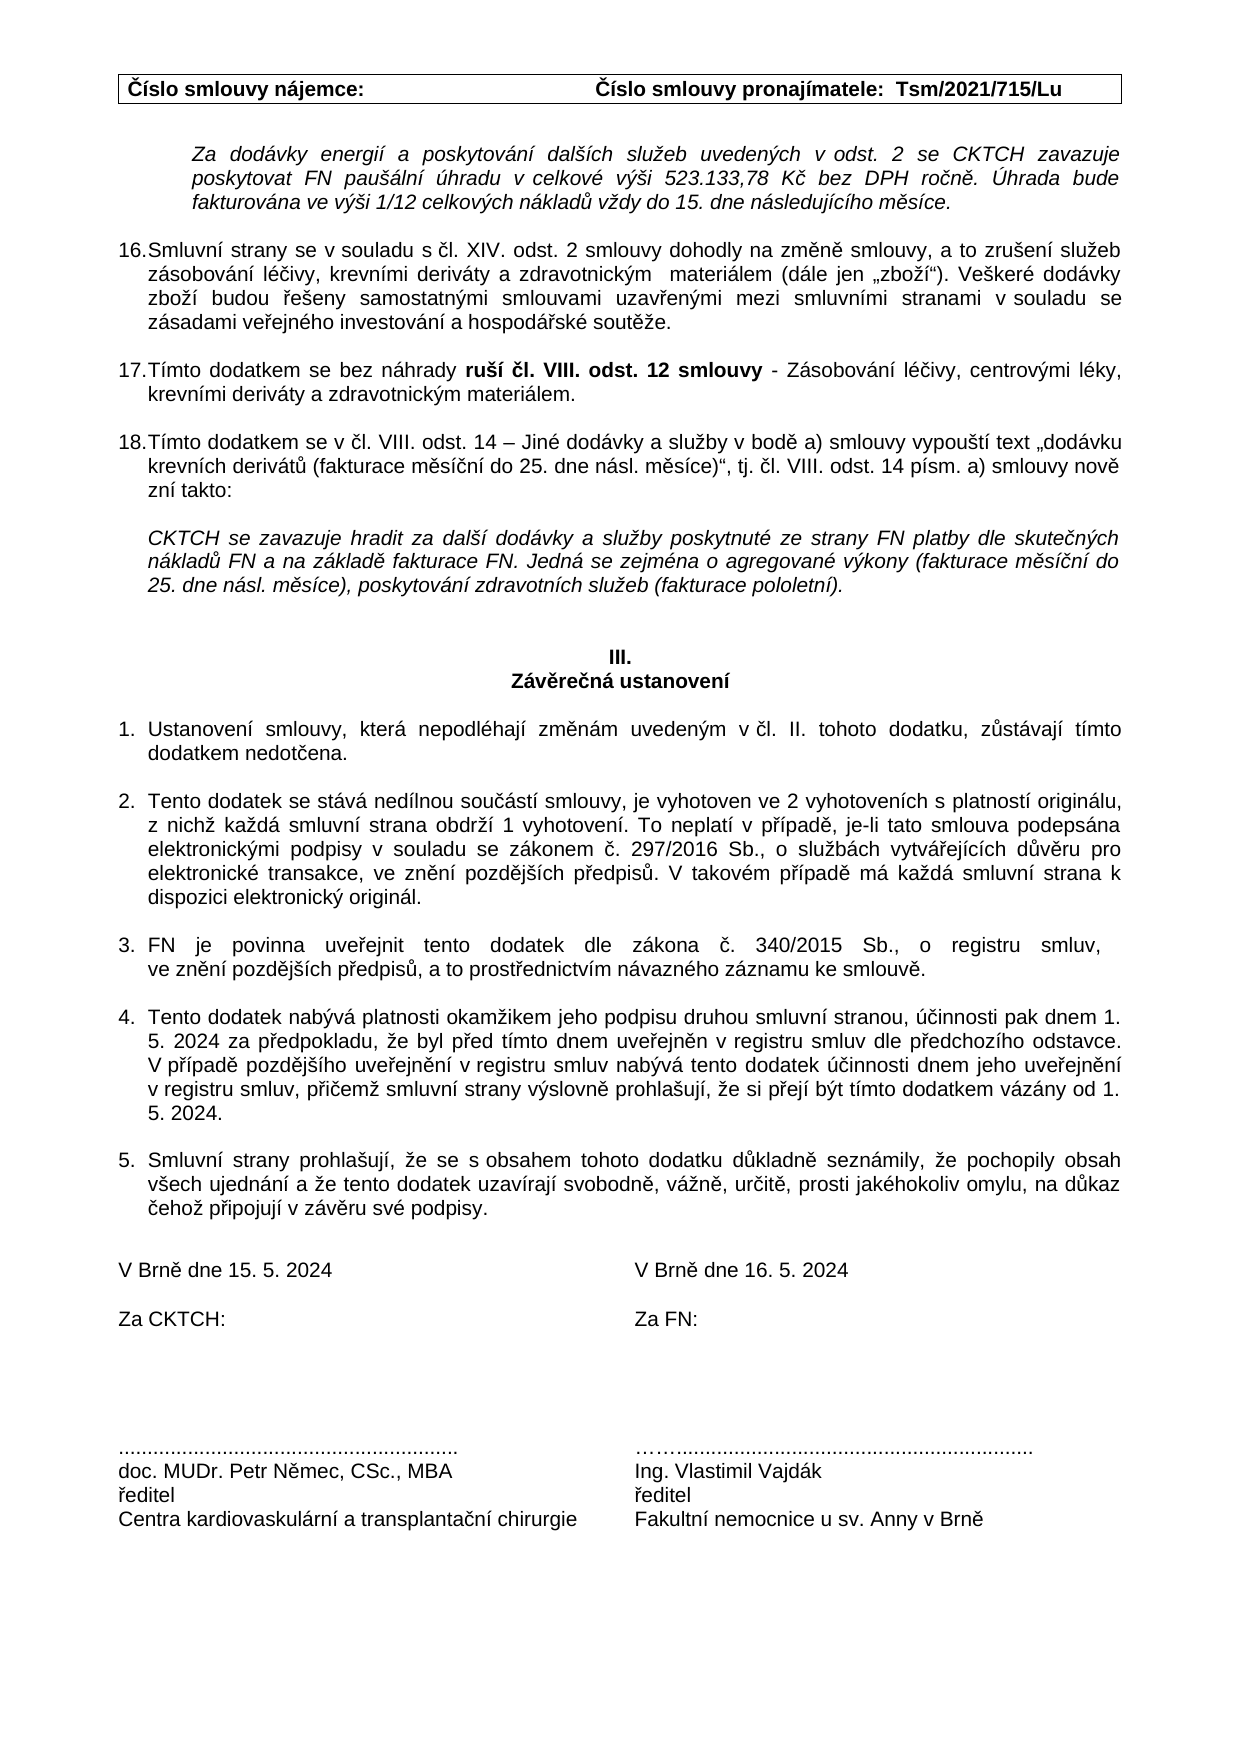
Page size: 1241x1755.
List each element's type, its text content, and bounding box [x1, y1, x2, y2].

text CKTCH se zavazuje hradit za další dodávky a služby poskytnuté ze strany FN platby dle skutečných nákladů FN a na základě fakturace FN. Jedná se zejména o agregované výkony (fakturace měsíční do 25. dne násl. měsíce), poskytování zdravotních služeb (fakturace pololetní). [148, 525, 1122, 597]
list Tímto dodatkem se bez náhrady ruší čl. VIII. odst. 12 smlouvy - Zásobování léčivy, centrovými léky, krevními deriváty a zdravotnickým materiálem. [118, 358, 1122, 406]
list FN je povinna uveřejnit tento dodatek dle zákona č. 340/2015 Sb., o registru smluv, ve znění pozdějších předpisů, a to prostřednictvím návazného záznamu ke smlouvě. [118, 933, 1122, 981]
text ředitel ředitel [118, 1483, 1122, 1507]
list Ustanovení smlouvy, která nepodléhají změnám uvedeným v čl. II. tohoto dodatku, zůstávají tímto dodatkem nedotčena. [118, 717, 1122, 765]
text III. [118, 645, 1122, 669]
list Smluvní strany prohlašují, že se s obsahem tohoto dodatku důkladně seznámily, že pochopily obsah všech ujednání a že tento dodatek uzavírají svobodně, vážně, určitě, prosti jakéhokoliv omylu, na důkaz čehož připojují v závěru své podpisy. [118, 1148, 1122, 1220]
text Za CKTCH: Za FN: [118, 1307, 1122, 1331]
text Za dodávky energií a poskytování dalších služeb uvedených v odst. 2 se CKTCH zavazuje poskytovat FN paušální úhradu v celkové výši 523.133,78 Kč bez DPH ročně. Úhrada bude fakturována ve výši 1/12 celkových nákladů vždy do 15. dne následujícího měsíce. [192, 142, 1122, 214]
text Centra kardiovaskulární a transplantační chirurgie Fakultní nemocnice u sv. Anny v Brně [118, 1507, 1122, 1531]
list Smluvní strany se v souladu s čl. XIV. odst. 2 smlouvy dohodly na změně smlouvy, a to zrušení služeb zásobování léčivy, krevními deriváty a zdravotnickým materiálem (dále jen „zboží“). Veškeré dodávky zboží budou řešeny samostatnými smlouvami uzavřenými mezi smluvními stranami v souladu se zásadami veřejného investování a hospodářské soutěže. [118, 238, 1122, 334]
list Tento dodatek se stává nedílnou součástí smlouvy, je vyhotoven ve 2 vyhotoveních s platností originálu, z nichž každá smluvní strana obdrží 1 vyhotovení. To neplatí v případě, je-li tato smlouva podepsána elektronickými podpisy v souladu se zákonem č. 297/2016 Sb., o službách vytvářejících důvěru pro elektronické transakce, ve znění pozdějších předpisů. V takovém případě má každá smluvní strana k dispozici elektronický originál. [118, 789, 1122, 909]
list Tímto dodatkem se v čl. VIII. odst. 14 – Jiné dodávky a služby v bodě a) smlouvy vypouští text „dodávku krevních derivátů (fakturace měsíční do 25. dne násl. měsíce)“, tj. čl. VIII. odst. 14 písm. a) smlouvy nově zní takto: [118, 429, 1122, 501]
text ........................................................... …….............................................................. [118, 1435, 1122, 1459]
list Tento dodatek nabývá platnosti okamžikem jeho podpisu druhou smluvní stranou, účinnosti pak dnem 1. 5. 2024 za předpokladu, že byl před tímto dnem uveřejněn v registru smluv dle předchozího odstavce. V případě pozdějšího uveřejnění v registru smluv nabývá tento dodatek účinnosti dnem jeho uveřejnění v registru smluv, přičemž smluvní strany výslovně prohlašují, že si přejí být tímto dodatkem vázány od 1. 5. 2024. [118, 1004, 1122, 1124]
text Závěrečná ustanovení [118, 669, 1122, 693]
text V Brně dne 15. 5. 2024 V Brně dne 16. 5. 2024 [118, 1258, 1122, 1282]
text doc. MUDr. Petr Němec, CSc., MBA Ing. Vlastimil Vajdák [118, 1459, 1122, 1483]
